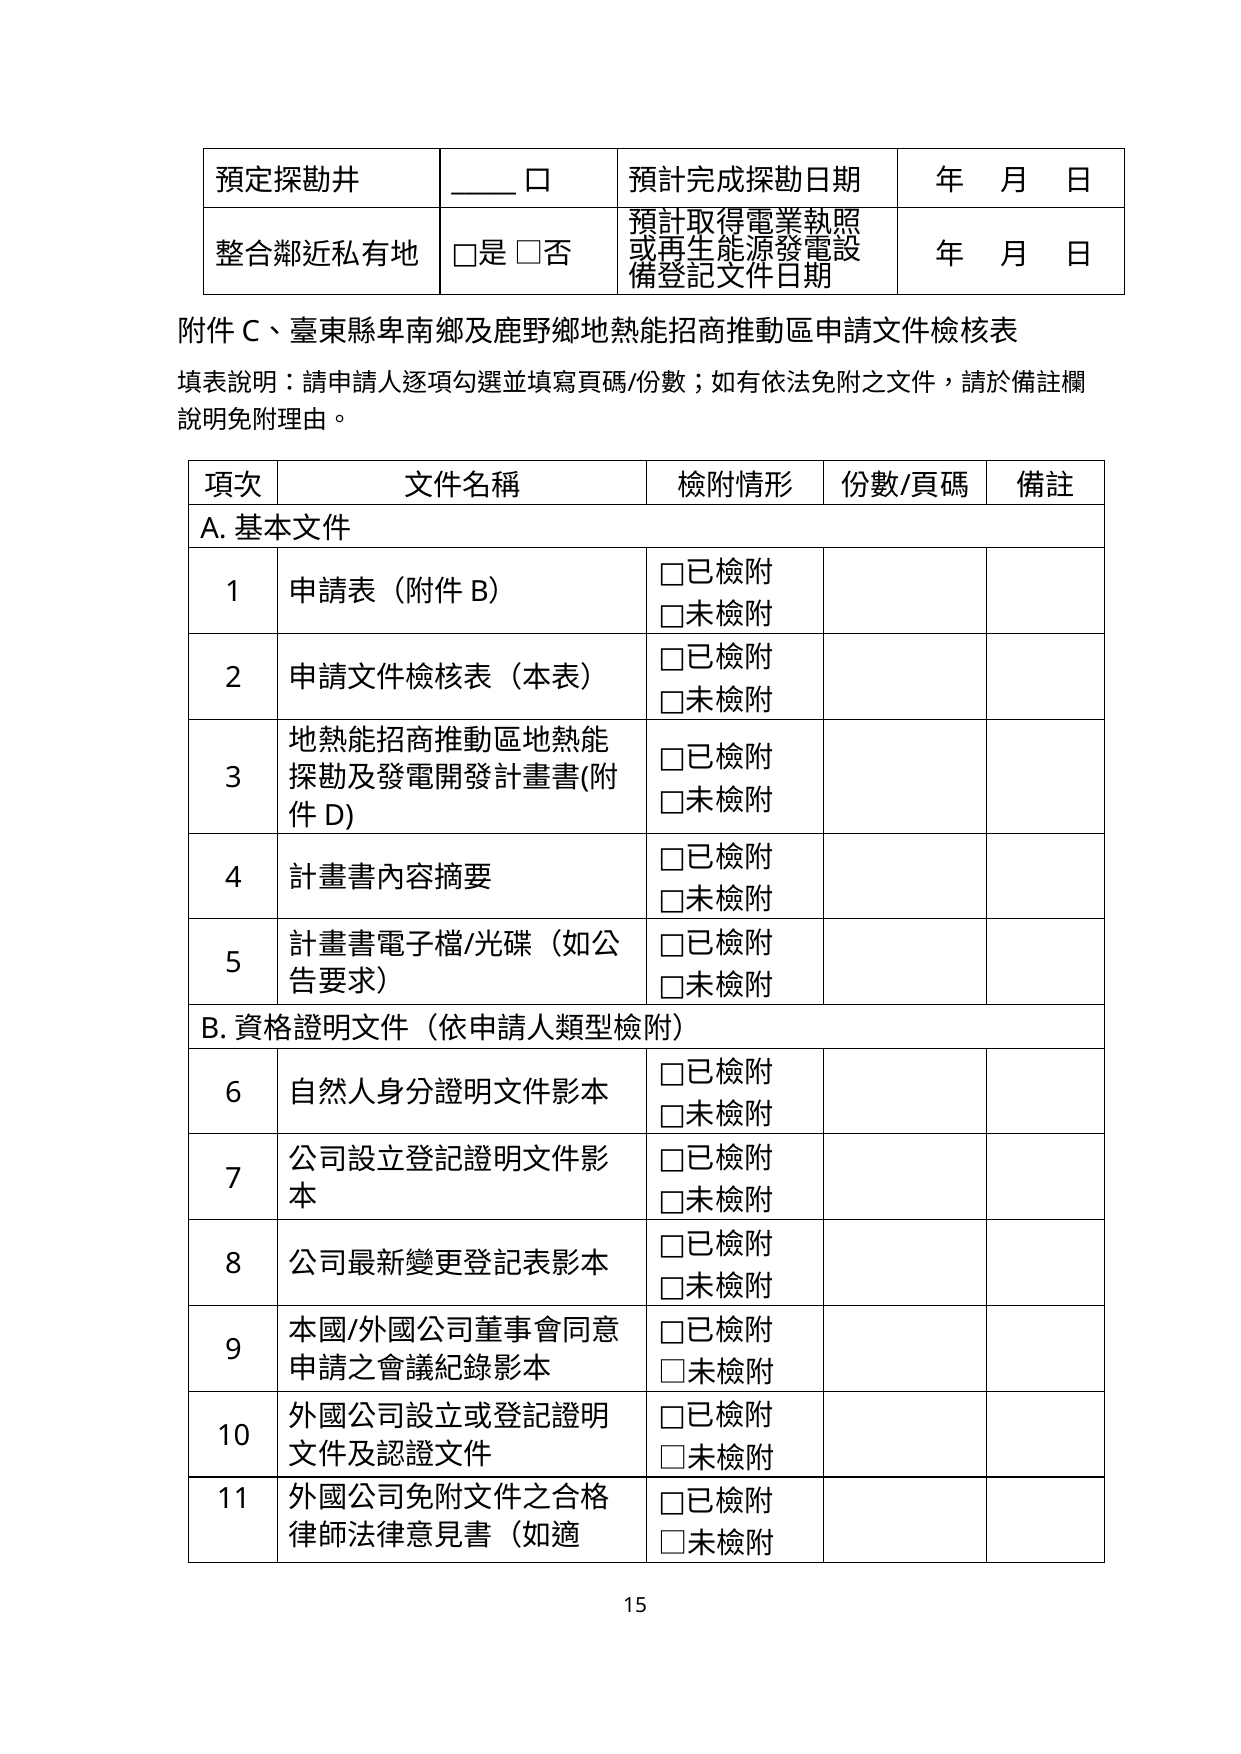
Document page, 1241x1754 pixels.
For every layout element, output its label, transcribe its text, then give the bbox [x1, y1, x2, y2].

table_cell 9 [189, 1306, 277, 1391]
table_cell □已檢附 □未檢附 [647, 1478, 823, 1562]
table_cell 年 月 日 [898, 208, 1124, 294]
table_cell 地熱能招商推動區地熱能探勘及發電開發計畫書(附件D) [278, 720, 646, 832]
table_cell 計畫書內容摘要 [278, 834, 646, 918]
table_cell [824, 919, 986, 1004]
table_cell 計畫書電子檔/光碟（如公告要求） [278, 919, 646, 1004]
table_cell 8 [189, 1220, 277, 1305]
table_cell [987, 634, 1104, 719]
table_cell □已檢附 □未檢附 [647, 548, 823, 633]
table_header 文件名稱 [278, 461, 646, 504]
table_cell 5 [189, 919, 277, 1004]
table_cell [987, 834, 1104, 918]
table_cell 公司設立登記證明文件影本 [278, 1134, 646, 1219]
subtitle 附件C、臺東縣卑南鄉及鹿野鄉地熱能招商推動區申請文件檢核表 [177, 308, 1106, 350]
table_cell 本國/外國公司董事會同意申請之會議紀錄影本 [278, 1306, 646, 1391]
table_cell 申請表（附件B） [278, 548, 646, 633]
table_header 份數/頁碼 [824, 461, 986, 504]
table_cell 10 [189, 1392, 277, 1476]
table_cell [987, 1220, 1104, 1305]
table_cell □已檢附 □未檢附 [647, 834, 823, 918]
table_cell [824, 634, 986, 719]
table_cell [987, 919, 1104, 1004]
table_cell □已檢附 □未檢附 [647, 1134, 823, 1219]
table_cell [987, 1478, 1104, 1562]
table_cell [824, 1306, 986, 1391]
table_cell □已檢附 □未檢附 [647, 1306, 823, 1391]
table_cell 預計完成探勘日期 [618, 149, 897, 207]
table_cell [824, 1392, 986, 1476]
table_cell □已檢附 □未檢附 [647, 720, 823, 832]
table_cell A. 基本文件 [189, 505, 1104, 547]
table_cell 申請文件檢核表（本表） [278, 634, 646, 719]
table_cell [824, 1220, 986, 1305]
table_cell [824, 720, 986, 832]
table_cell [824, 1049, 986, 1133]
table_cell _____ 口 [441, 149, 617, 207]
table_cell 4 [189, 834, 277, 918]
table_cell □是 □否 [441, 208, 617, 294]
table_cell 公司最新變更登記表影本 [278, 1220, 646, 1305]
table_header 項次 [189, 461, 277, 504]
table_cell 2 [189, 634, 277, 719]
table_cell 年 月 日 [898, 149, 1124, 207]
table_cell [824, 1134, 986, 1219]
table_cell 外國公司設立或登記證明文件及認證文件 [278, 1392, 646, 1476]
table_cell [987, 720, 1104, 832]
table_cell 1 [189, 548, 277, 633]
table_cell □已檢附 □未檢附 [647, 1220, 823, 1305]
table_header 備註 [987, 461, 1104, 504]
table_cell □已檢附 □未檢附 [647, 1392, 823, 1476]
table_cell [987, 1134, 1104, 1219]
table_cell [987, 1049, 1104, 1133]
subtitle 填表說明：請申請人逐項勾選並填寫頁碼/份數；如有依法免附之文件，請於備註欄說明免附理由。 [177, 363, 1092, 435]
table_cell 7 [189, 1134, 277, 1219]
table_cell □已檢附 □未檢附 [647, 919, 823, 1004]
table_cell [824, 834, 986, 918]
table_cell □已檢附 □未檢附 [647, 1049, 823, 1133]
table_header 檢附情形 [647, 461, 823, 504]
table_cell 自然人身分證明文件影本 [278, 1049, 646, 1133]
table_cell 外國公司免附文件之合格律師法律意見書（如適 [278, 1478, 646, 1562]
table_cell [987, 1306, 1104, 1391]
table_cell [987, 1392, 1104, 1476]
table_cell 6 [189, 1049, 277, 1133]
table_cell 3 [189, 720, 277, 832]
table_cell 預計取得電業執照或再生能源發電設備登記文件日期 [618, 208, 897, 294]
table_cell □已檢附 □未檢附 [647, 634, 823, 719]
table_cell [824, 1478, 986, 1562]
table_cell B. 資格證明文件（依申請人類型檢附） [189, 1005, 1104, 1047]
table_cell [987, 548, 1104, 633]
table_cell [824, 548, 986, 633]
table_cell 整合鄰近私有地 [204, 208, 439, 294]
table_cell 11 [189, 1478, 277, 1562]
table_cell 預定探勘井 [204, 149, 439, 207]
